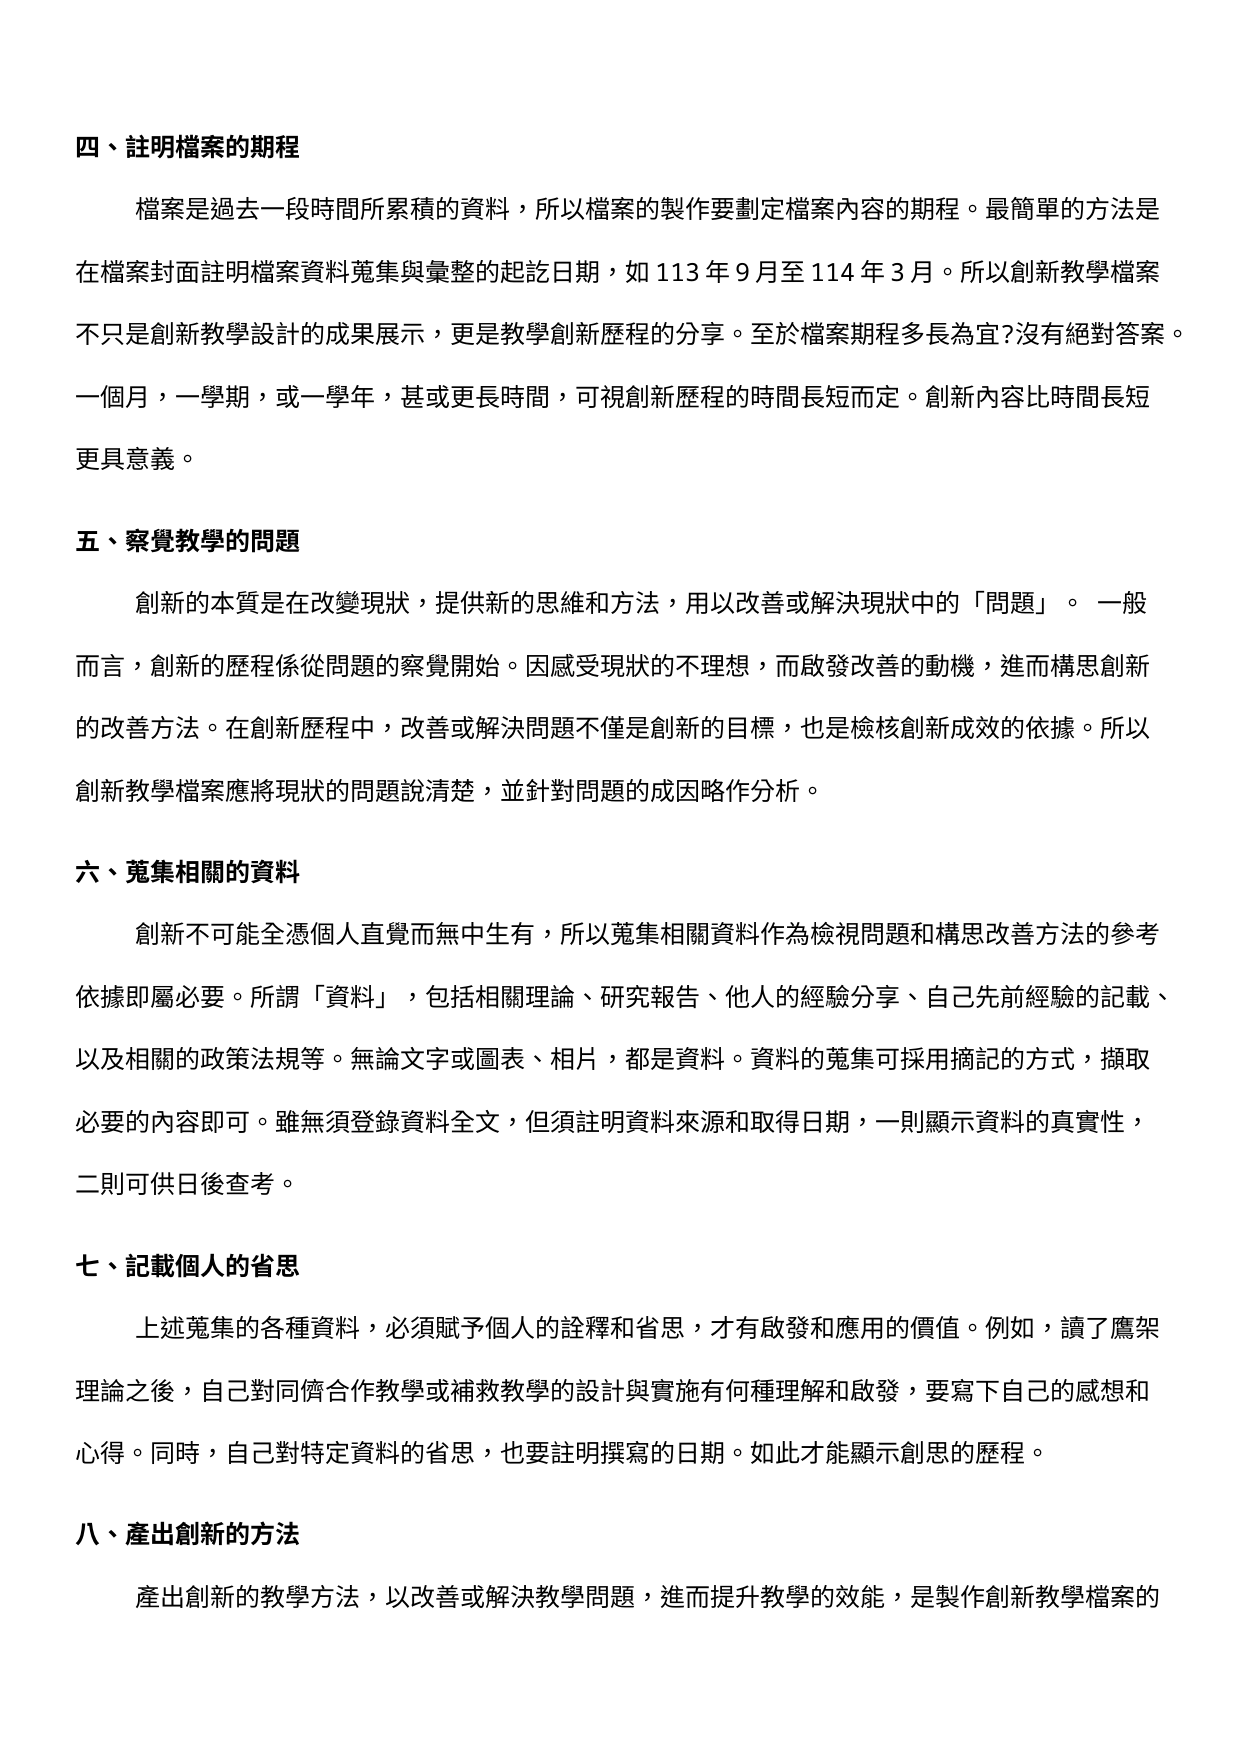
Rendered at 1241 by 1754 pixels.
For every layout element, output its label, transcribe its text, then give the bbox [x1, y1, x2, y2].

text 上述蒐集的各種資料，必須賦予個人的詮釋和省思，才有啟發和應用的價值。例如，讀了鷹架理論之後，自己對同儕合作教學或補救教學的設計與實施有何種理解和啟發，要寫下自己的感想和心得。同時，自己對特定資料的省思，也要註明撰寫的日期。如此才能顯示創思的歷程。 [75, 1285, 1165, 1472]
text 五、察覺教學的問題 [75, 497, 1165, 560]
text 創新不可能全憑個人直覺而無中生有，所以蒐集相關資料作為檢視問題和構思改善方法的參考依據即屬必要。所謂「資料」，包括相關理論、研究報告、他人的經驗分享、自己先前經驗的記載、以及相關的政策法規等。無論文字或圖表、相片，都是資料。資料的蒐集可採用摘記的方式，擷取必要的內容即可。雖無須登錄資料全文，但須註明資料來源和取得日期，一則顯示資料的真實性，二則可供日後查考。 [75, 891, 1165, 1204]
text 八、產出創新的方法 [75, 1491, 1165, 1554]
text 產出創新的教學方法，以改善或解決教學問題，進而提升教學的效能，是製作創新教學檔案的 [75, 1554, 1165, 1616]
text 檔案是過去一段時間所累積的資料，所以檔案的製作要劃定檔案內容的期程。最簡單的方法是在檔案封面註明檔案資料蒐集與彙整的起訖日期，如113年9月至114年3月。所以創新教學檔案不只是創新教學設計的成果展示，更是教學創新歷程的分享。至於檔案期程多長為宜?沒有絕對答案。一個月，一學期，或一學年，甚或更長時間，可視創新歷程的時間長短而定。創新內容比時間長短更具意義。 [75, 166, 1165, 479]
text 四、註明檔案的期程 [75, 104, 1165, 166]
text 六、蒐集相關的資料 [75, 829, 1165, 891]
text 七、記載個人的省思 [75, 1222, 1165, 1285]
text 創新的本質是在改變現狀，提供新的思維和方法，用以改善或解決現狀中的「問題」。 一般而言，創新的歷程係從問題的察覺開始。因感受現狀的不理想，而啟發改善的動機，進而構思創新的改善方法。在創新歷程中，改善或解決問題不僅是創新的目標，也是檢核創新成效的依據。所以創新教學檔案應將現狀的問題說清楚，並針對問題的成因略作分析。 [75, 560, 1165, 810]
